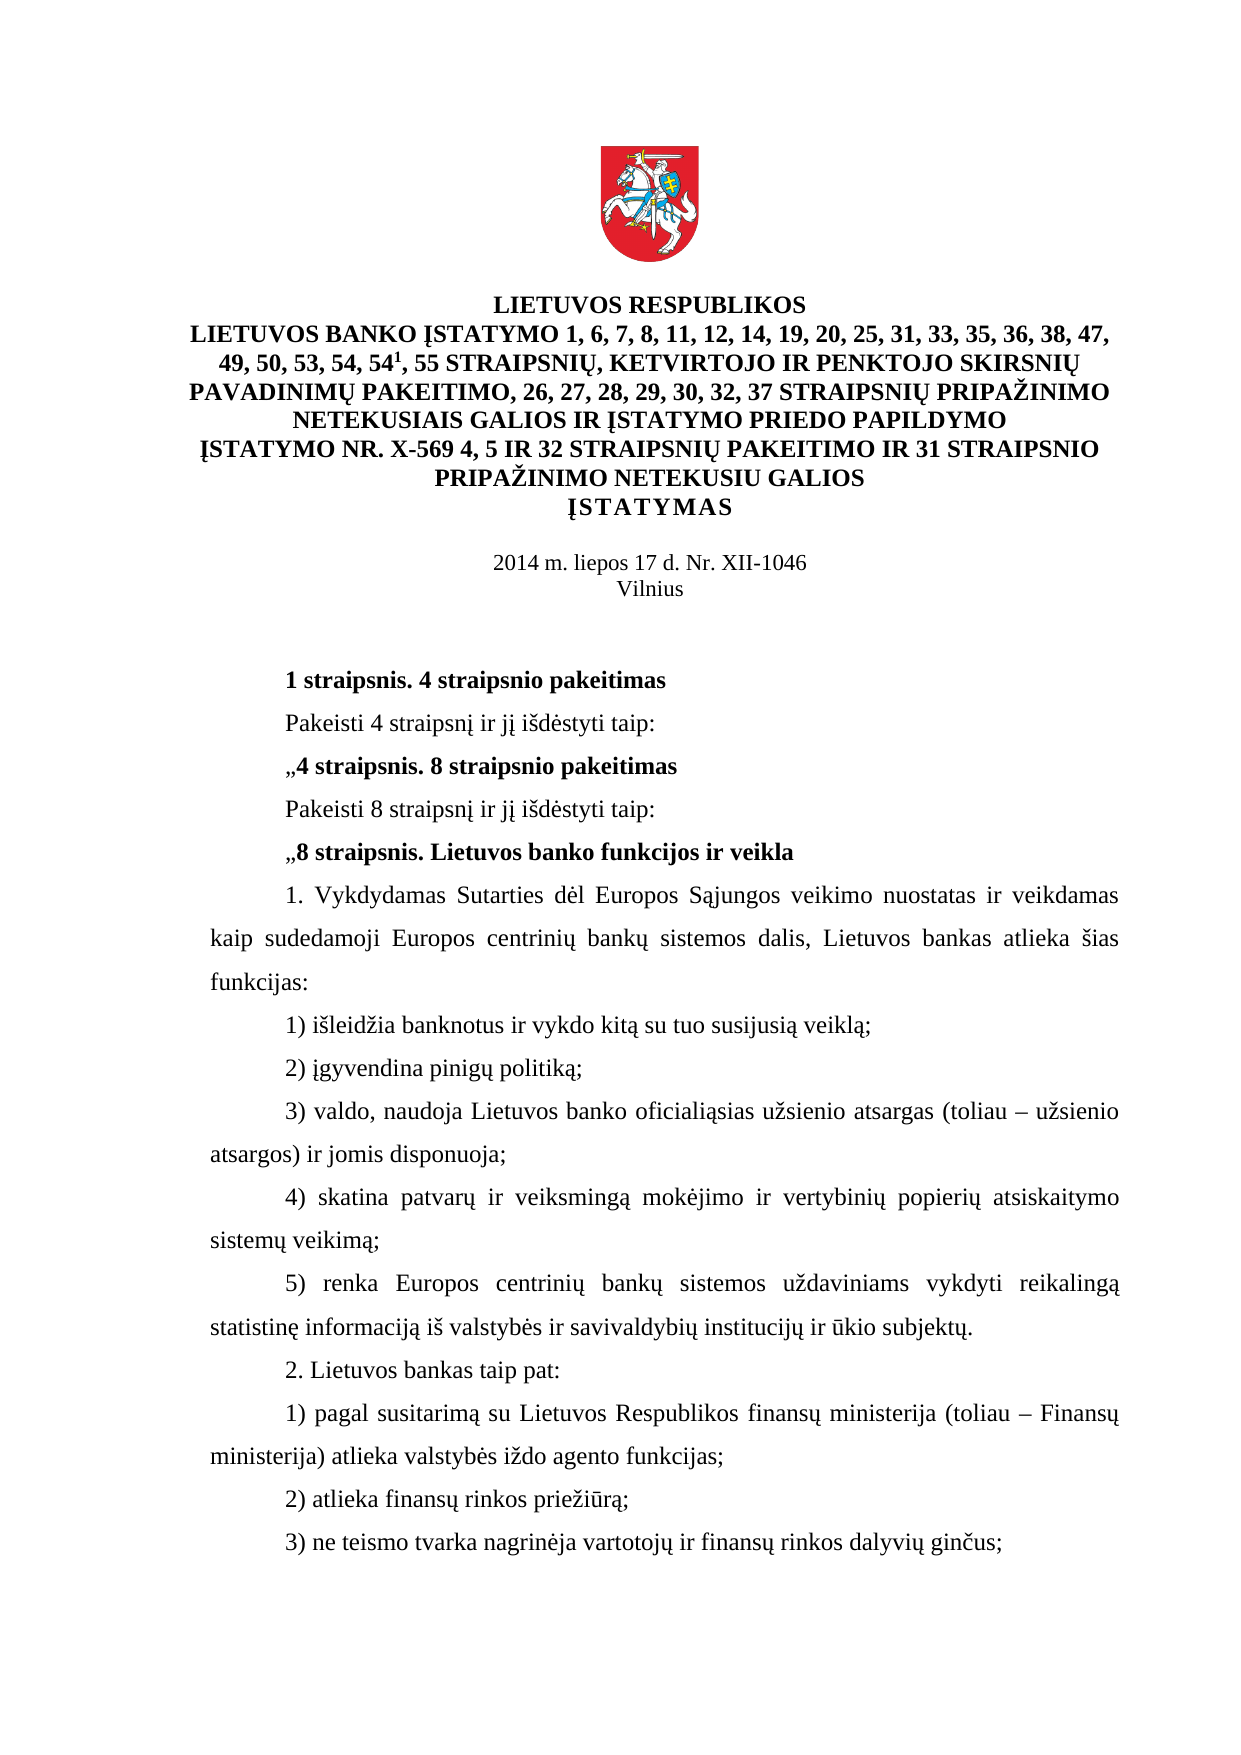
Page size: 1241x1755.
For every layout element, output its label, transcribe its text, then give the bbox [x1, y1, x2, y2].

text 2) įgyvendina pinigų politiką; [210, 1053, 1120, 1082]
text 5) renka Europos centrinių bankų sistemos uždaviniams vykdyti reikalingą statistinę informaciją iš valstybės ir savivaldybių institucijų ir ūkio subjektų. [210, 1268, 1120, 1340]
text 1) pagal susitarimą su Lietuvos Respublikos finansų ministerija (toliau – Finansų ministerija) atlieka valstybės iždo agento funkcijas; [210, 1398, 1120, 1470]
text LIETUVOS BANKO ĮSTATYMO 1, 6, 7, 8, 11, 12, 14, 19, 20, 25, 31, 33, 35, 36, 38, 47, 49, 50, 53, 54, 541, 55 STRAIPSNIŲ, KETVIRTOJO IR PENKTOJO SKIRSNIŲ PAVADINIMŲ PAKEITIMO, 26, 27, 28, 29, 30, 32, 37 STRAIPSNIŲ PRIPAŽINIMO NETEKUSIAIS GALIOS IR ĮSTATYMO PRIEDO PAPILDYMO [177, 319, 1122, 434]
text Pakeisti 8 straipsnį ir jį išdėstyti taip: [210, 794, 1120, 823]
text „4 straipsnis. 8 straipsnio pakeitimas [210, 751, 1120, 780]
text ĮSTATYMO NR. X-569 4, 5 IR 32 STRAIPSNIŲ PAKEITIMO IR 31 STRAIPSNIO PRIPAŽINIMO NETEKUSIU GALIOS [177, 434, 1122, 492]
text 4) skatina patvarų ir veiksmingą mokėjimo ir vertybinių popierių atsiskaitymo sistemų veikimą; [210, 1182, 1120, 1254]
text 1) išleidžia banknotus ir vykdo kitą su tuo susijusią veiklą; [210, 1010, 1120, 1038]
text „8 straipsnis. Lietuvos banko funkcijos ir veikla [210, 837, 1120, 866]
text ĮSTATYMAS [177, 492, 1122, 520]
text Pakeisti 4 straipsnį ir jį išdėstyti taip: [210, 708, 1120, 737]
text 2. Lietuvos bankas taip pat: [210, 1355, 1120, 1383]
text 2) atlieka finansų rinkos priežiūrą; [210, 1484, 1120, 1513]
text 3) valdo, naudoja Lietuvos banko oficialiąsias užsienio atsargas (toliau – užsienio atsargos) ir jomis disponuoja; [210, 1096, 1120, 1168]
text 1 straipsnis. 4 straipsnio pakeitimas [210, 665, 1120, 693]
text 3) ne teismo tvarka nagrinėja vartotojų ir finansų rinkos dalyvių ginčus; [210, 1527, 1120, 1556]
text LIETUVOS RESPUBLIKOS [177, 290, 1122, 319]
text 1. Vykdydamas Sutarties dėl Europos Sąjungos veikimo nuostatas ir veikdamas kaip sudedamoji Europos centrinių bankų sistemos dalis, Lietuvos bankas atlieka šias funkcijas: [210, 880, 1120, 995]
text 2014 m. liepos 17 d. Nr. XII-1046 Vilnius [177, 549, 1122, 602]
